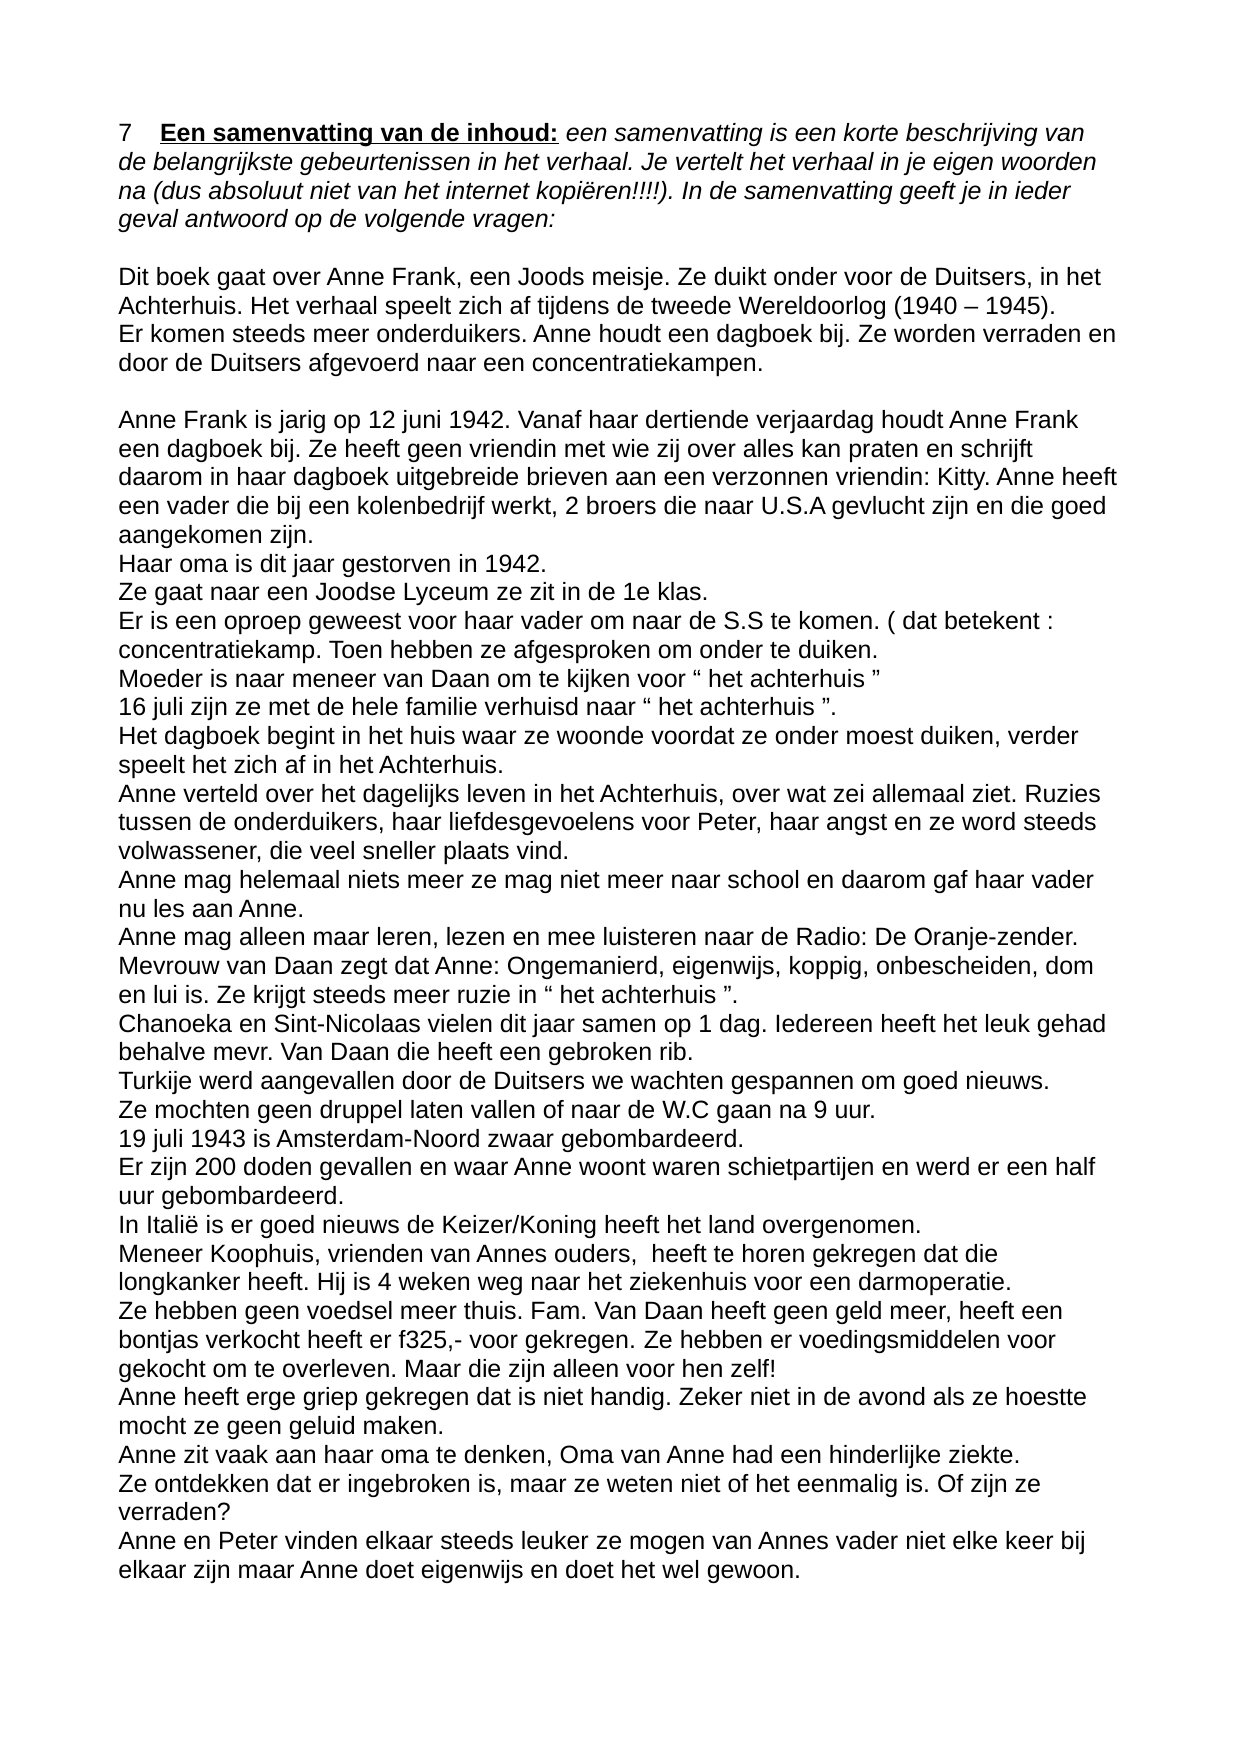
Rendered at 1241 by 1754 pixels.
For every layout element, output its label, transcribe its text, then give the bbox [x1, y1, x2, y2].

text 7 Een samenvatting van de inhoud: een samenvatting is een korte beschrijving van de belangrijkste gebeurtenissen in het verhaal. Je vertelt het verhaal in je eigen woorden na (dus absoluut niet van het internet kopiëren!!!!). In de samenvatting geeft je in ieder geval antwoord op de volgende vragen: [118, 118, 1122, 233]
text Anne verteld over het dagelijks leven in het Achterhuis, over wat zei allemaal ziet. Ruzies tussen de onderduikers, haar liefdesgevoelens voor Peter, haar angst en ze word steeds volwassener, die veel sneller plaats vind. Anne mag helemaal niets meer ze mag niet meer naar school en daarom gaf haar vader nu les aan Anne. [118, 779, 1122, 922]
text Anne Frank is jarig op 12 juni 1942. Vanaf haar dertiende verjaardag houdt Anne Frank een dagboek bij. Ze heeft geen vriendin met wie zij over alles kan praten en schrijft daarom in haar dagboek uitgebreide brieven aan een verzonnen vriendin: Kitty. Anne heeft een vader die bij een kolenbedrijf werkt, 2 broers die naar U.S.A gevlucht zijn en die goed aangekomen zijn. Haar oma is dit jaar gestorven in 1942. Ze gaat naar een Joodse Lyceum ze zit in de 1e klas. Er is een oproep geweest voor haar vader om naar de S.S te komen. ( dat betekent : concentratiekamp. Toen hebben ze afgesproken om onder te duiken. Moeder is naar meneer van Daan om te kijken voor “ het achterhuis ” 16 juli zijn ze met de hele familie verhuisd naar “ het achterhuis ”. [118, 405, 1122, 721]
text Dit boek gaat over Anne Frank, een Joods meisje. Ze duikt onder voor de Duitsers, in het Achterhuis. Het verhaal speelt zich af tijdens de tweede Wereldoorlog (1940 – 1945). Er komen steeds meer onderduikers. Anne houdt een dagboek bij. Ze worden verraden en door de Duitsers afgevoerd naar een concentratiekampen. [118, 262, 1122, 377]
text Anne mag alleen maar leren, lezen en mee luisteren naar de Radio: De Oranje-zender. Mevrouw van Daan zegt dat Anne: Ongemanierd, eigenwijs, koppig, onbescheiden, dom en lui is. Ze krijgt steeds meer ruzie in “ het achterhuis ”. Chanoeka en Sint-Nicolaas vielen dit jaar samen op 1 dag. Iedereen heeft het leuk gehad behalve mevr. Van Daan die heeft een gebroken rib. Turkije werd aangevallen door de Duitsers we wachten gespannen om goed nieuws. Ze mochten geen druppel laten vallen of naar de W.C gaan na 9 uur. 19 juli 1943 is Amsterdam-Noord zwaar gebombardeerd. Er zijn 200 doden gevallen en waar Anne woont waren schietpartijen en werd er een half uur gebombardeerd. In Italië is er goed nieuws de Keizer/Koning heeft het land overgenomen. Meneer Koophuis, vrienden van Annes ouders, heeft te horen gekregen dat die longkanker heeft. Hij is 4 weken weg naar het ziekenhuis voor een darmoperatie. Ze hebben geen voedsel meer thuis. Fam. Van Daan heeft geen geld meer, heeft een bontjas verkocht heeft er f325,- voor gekregen. Ze hebben er voedingsmiddelen voor gekocht om te overleven. Maar die zijn alleen voor hen zelf! Anne heeft erge griep gekregen dat is niet handig. Zeker niet in de avond als ze hoestte mocht ze geen geluid maken. Anne zit vaak aan haar oma te denken, Oma van Anne had een hinderlijke ziekte. Ze ontdekken dat er ingebroken is, maar ze weten niet of het eenmalig is. Of zijn ze verraden? Anne en Peter vinden elkaar steeds leuker ze mogen van Annes vader niet elke keer bij elkaar zijn maar Anne doet eigenwijs en doet het wel gewoon. [118, 922, 1122, 1584]
text Het dagboek begint in het huis waar ze woonde voordat ze onder moest duiken, verder speelt het zich af in het Achterhuis. [118, 721, 1122, 779]
